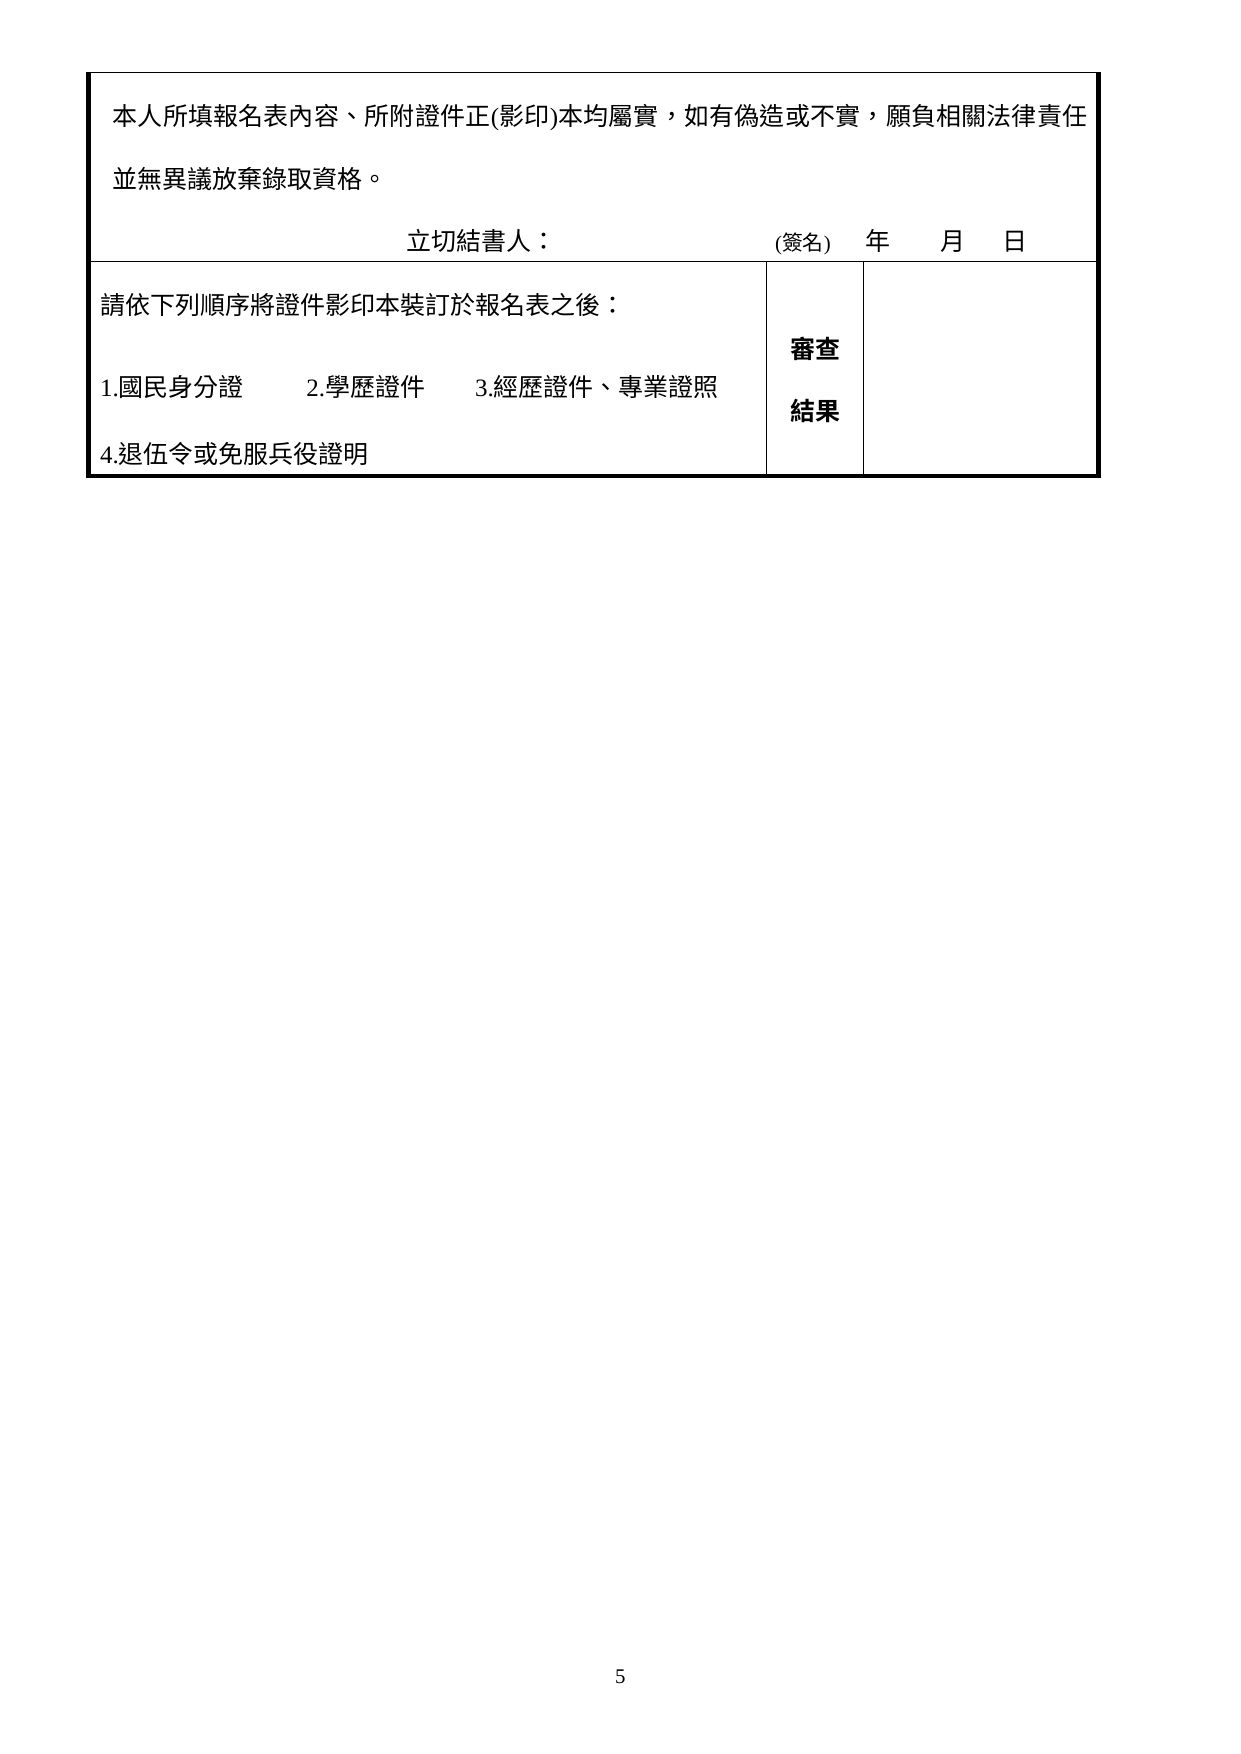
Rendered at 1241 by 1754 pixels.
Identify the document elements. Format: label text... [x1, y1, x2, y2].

table_cell 審查結果 [767, 262, 863, 474]
table_cell 本人所填報名表內容、所附證件正(影印)本均屬實，如有偽造或不實，願負相關法律責任並無異議放棄錄取資格。 立切結書人： (簽名) 年 月 日 [91, 73, 1096, 261]
table_cell [864, 262, 1096, 474]
table_cell 請依下列順序將證件影印本裝訂於報名表之後： 1.國民身分證 2.學歷證件 3.經歷證件、專業證照 4.退伍令或免服兵役證明 [91, 262, 766, 474]
